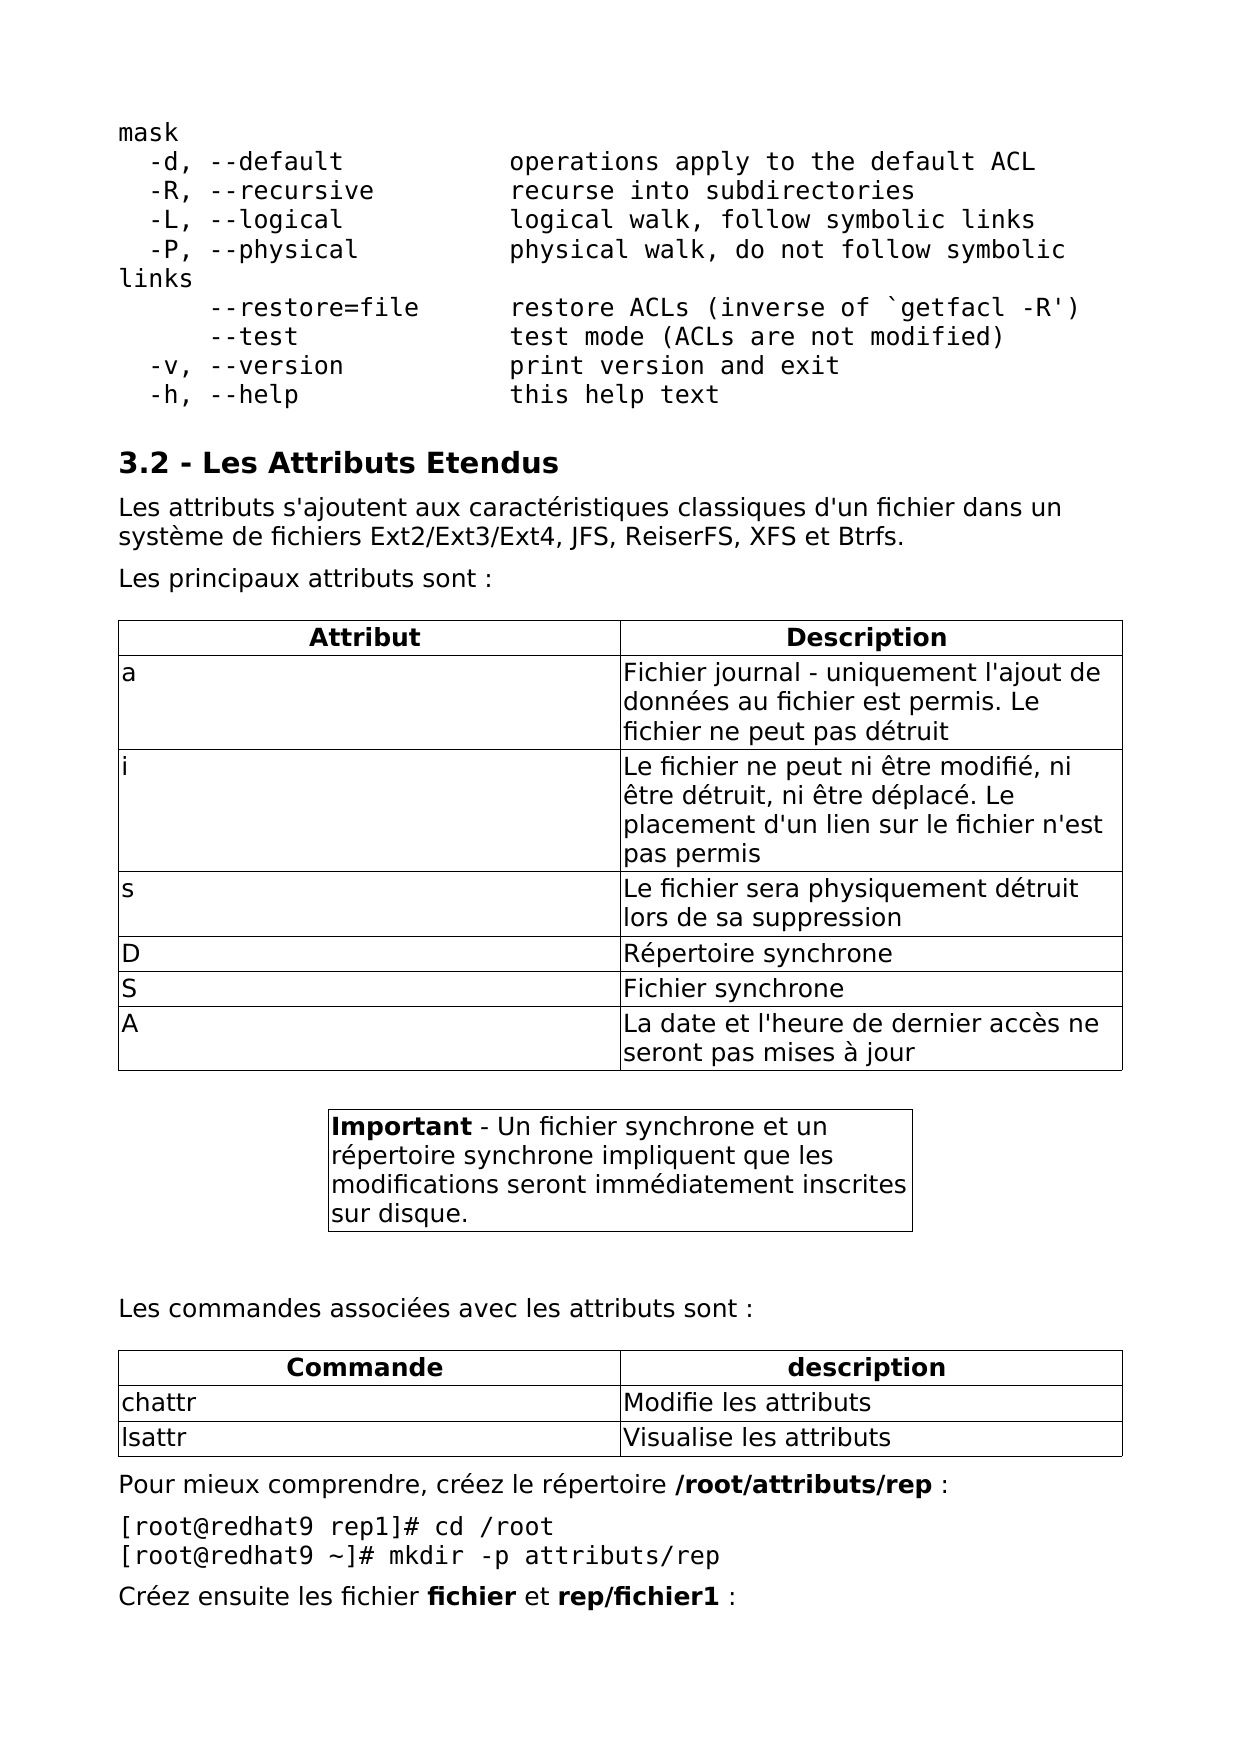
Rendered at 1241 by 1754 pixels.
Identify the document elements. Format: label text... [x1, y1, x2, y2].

table_header description [621, 1351, 1122, 1385]
table_cell A [119, 1007, 620, 1070]
table_cell D [119, 937, 620, 971]
subtitle 3.2 - Les Attributs Etendus [118, 447, 1122, 481]
table_cell Le fichier sera physiquement détruit lors de sa suppression [621, 872, 1122, 936]
table_cell chattr [119, 1386, 620, 1421]
table_cell Le fichier ne peut ni être modifié, ni être détruit, ni être déplacé. Le placement d'un lien sur le fichier n'est pas permis [621, 750, 1122, 871]
text [root@redhat9 rep1]# cd /root [root@redhat9 ~]# mkdir -p attributs/rep [118, 1512, 1122, 1571]
table_header Commande [119, 1351, 620, 1385]
text Les principaux attributs sont : [118, 564, 1122, 593]
text Pour mieux comprendre, créez le répertoire /root/attributs/rep : [118, 1471, 1122, 1500]
table_cell Répertoire synchrone [621, 937, 1122, 971]
table_header Description [621, 621, 1122, 655]
table_cell lsattr [119, 1422, 620, 1456]
text mask -d, --default operations apply to the default ACL -R, --recursive recurse into subdirectories -L, --logical logical walk, follow symbolic links -P, --physical physical walk, do not follow symbolic links --restore=file restore ACLs (inverse of `getfacl -R') --test test mode (ACLs are not modified) -v, --version print version and exit -h, --help this help text [118, 118, 1122, 410]
table_cell a [119, 656, 620, 749]
table_cell S [119, 972, 620, 1006]
text Créez ensuite les fichier fichier et rep/fichier1 : [118, 1582, 1122, 1611]
table_cell Visualise les attributs [621, 1422, 1122, 1456]
table_header Attribut [119, 621, 620, 655]
table_header Important - Un fichier synchrone et un répertoire synchrone impliquent que les modifications seront immédiatement inscrites sur disque. [329, 1110, 912, 1231]
table_cell Fichier synchrone [621, 972, 1122, 1006]
table_cell i [119, 750, 620, 871]
table_cell Modifie les attributs [621, 1386, 1122, 1421]
text Les commandes associées avec les attributs sont : [118, 1294, 1122, 1323]
table_cell s [119, 872, 620, 936]
table_cell Fichier journal - uniquement l'ajout de données au fichier est permis. Le fichier ne peut pas détruit [621, 656, 1122, 749]
table_cell La date et l'heure de dernier accès ne seront pas mises à jour [621, 1007, 1122, 1070]
text Les attributs s'ajoutent aux caractéristiques classiques d'un fichier dans un système de fichiers Ext2/Ext3/Ext4, JFS, ReiserFS, XFS et Btrfs. [118, 493, 1122, 551]
